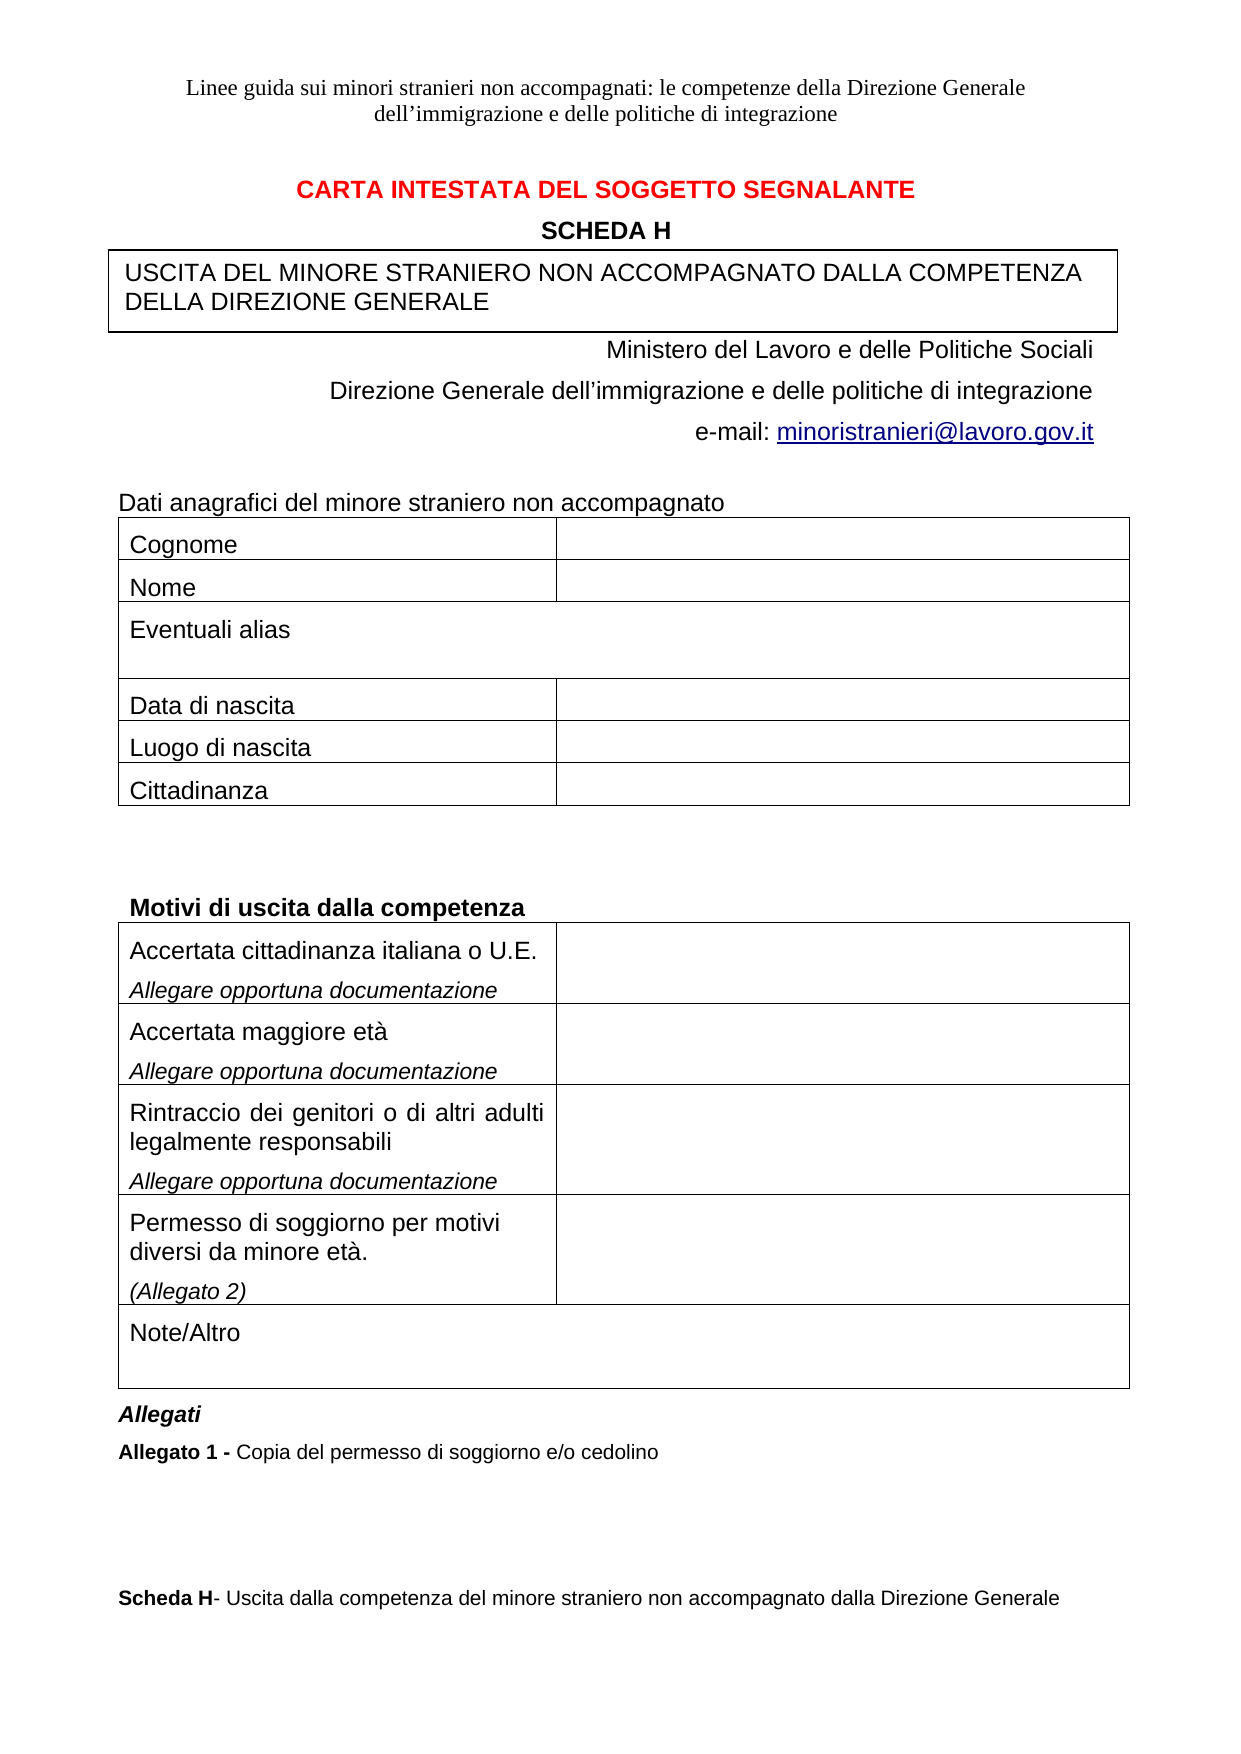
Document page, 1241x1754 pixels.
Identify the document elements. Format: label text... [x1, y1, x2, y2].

table_cell [557, 679, 1129, 720]
table_cell [557, 1195, 1129, 1304]
text SCHEDA H [118, 216, 1094, 244]
table_cell Note/Altro [119, 1305, 1129, 1388]
text USCITA DEL MINORE STRANIERO NON ACCOMPAGNATO DALLA COMPETENZA DELLA DIREZIONE GENERALE [124, 258, 1101, 316]
table_cell [557, 560, 1129, 601]
text Dati anagrafici del minore straniero non accompagnato [118, 488, 1094, 517]
table_cell Data di nascita [119, 679, 556, 720]
table_header [557, 518, 1129, 559]
text CARTA INTESTATA DEL SOGGETTO SEGNALANTE [118, 174, 1094, 203]
table_cell Permesso di soggiorno per motivi diversi da minore età. (Allegato 2) [119, 1195, 556, 1304]
table_cell [557, 1085, 1129, 1194]
table_cell Cittadinanza [119, 763, 556, 804]
table_cell Eventuali alias [119, 602, 1129, 678]
table_header Cognome [119, 518, 556, 559]
table_cell Motivi di uscita dalla competenza [118, 806, 1129, 922]
text Allegato 1 - Copia del permesso di soggiorno e/o cedolino [118, 1440, 1094, 1464]
table_cell Nome [119, 560, 556, 601]
table_cell [557, 923, 1129, 1003]
text Direzione Generale dell’immigrazione e delle politiche di integrazione [118, 376, 1094, 405]
table_cell Accertata cittadinanza italiana o U.E. Allegare opportuna documentazione [119, 923, 556, 1003]
text e-mail: minoristranieri@lavoro.gov.it [118, 417, 1094, 446]
table_cell Accertata maggiore età Allegare opportuna documentazione [119, 1004, 556, 1084]
table_cell Rintraccio dei genitori o di altri adulti legalmente responsabili Allegare opportuna documentazione [119, 1085, 556, 1194]
table_cell [557, 763, 1129, 804]
table_cell [557, 1004, 1129, 1084]
table_cell Luogo di nascita [119, 721, 556, 762]
text Allegati [118, 1401, 1094, 1428]
table_cell [557, 721, 1129, 762]
text Ministero del Lavoro e delle Politiche Sociali [118, 335, 1094, 364]
